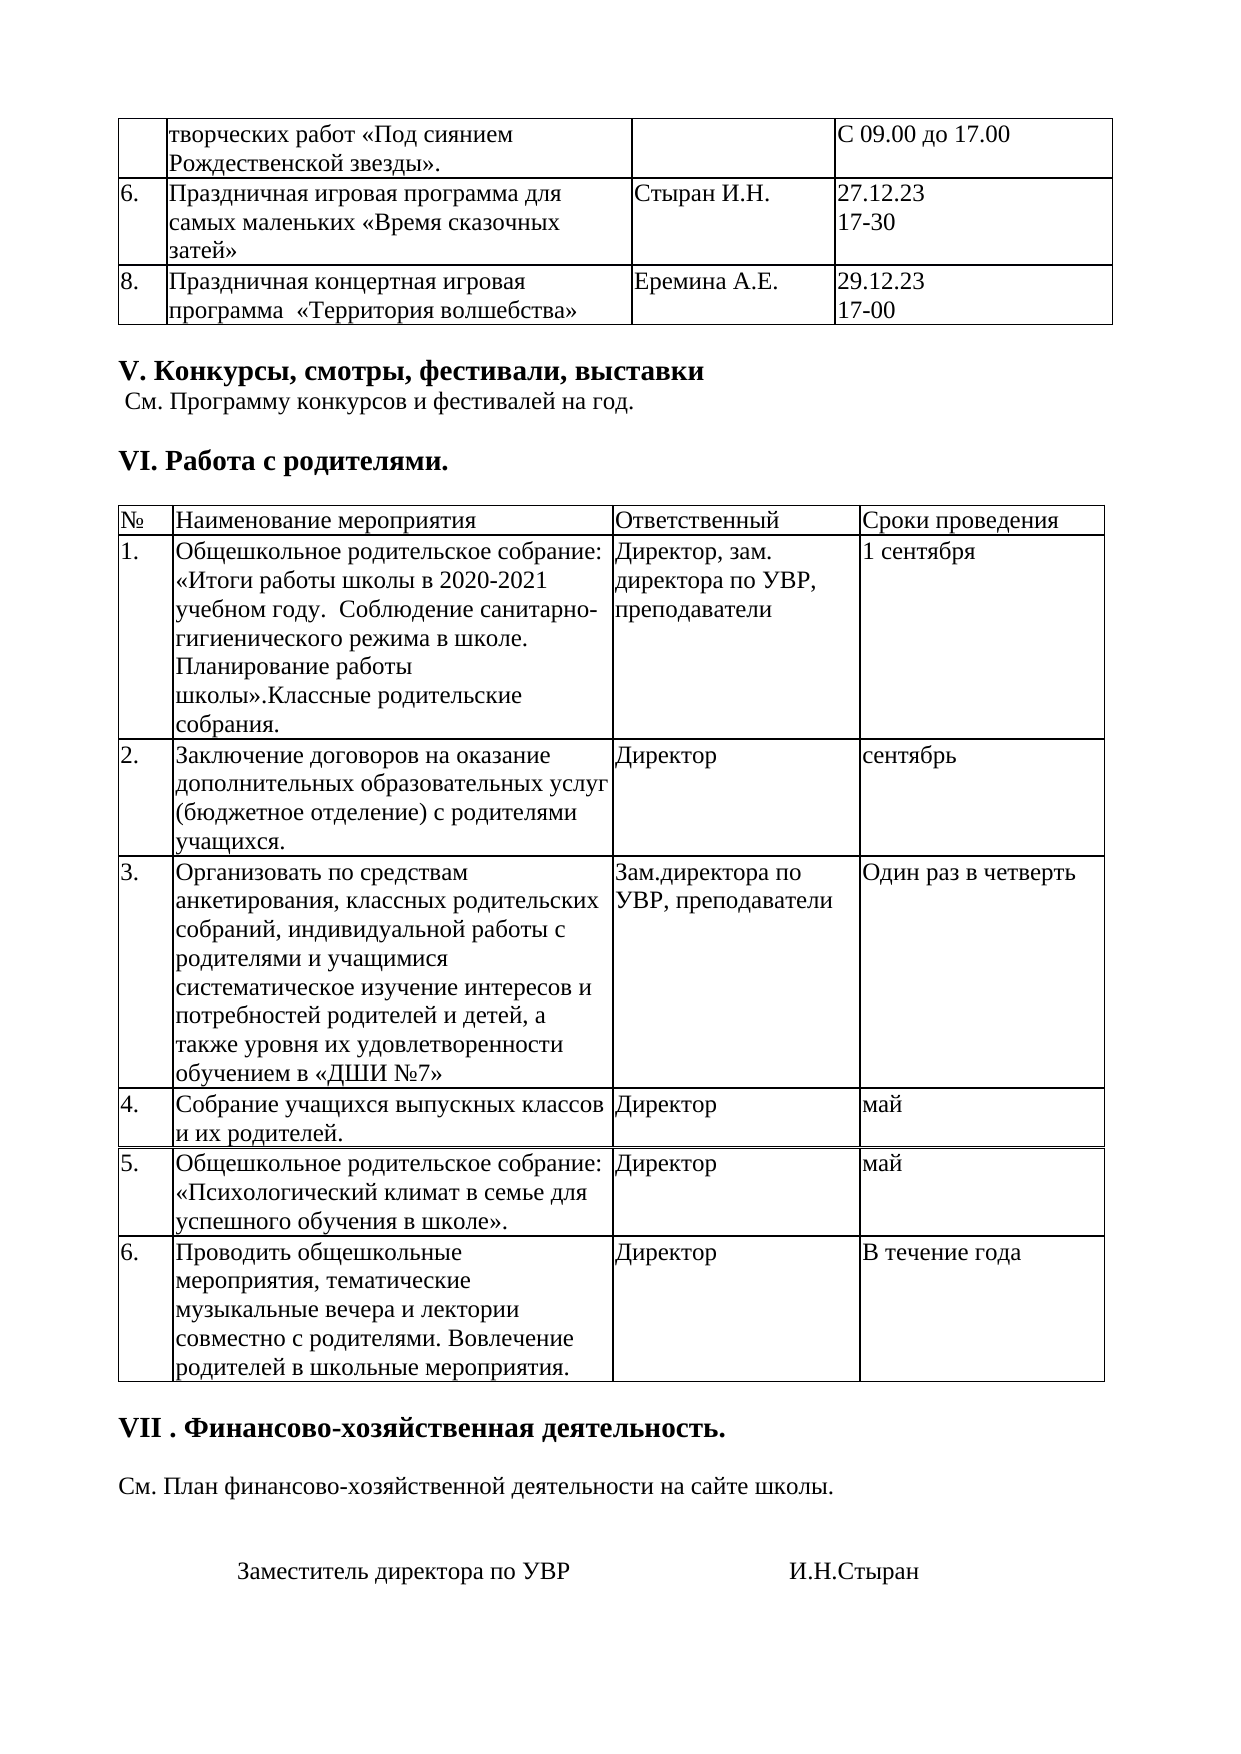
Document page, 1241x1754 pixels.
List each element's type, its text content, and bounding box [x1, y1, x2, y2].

table_cell Собрание учащихся выпускных классов и их родителей. [174, 1089, 612, 1146]
table_cell Праздничная концертная игровая программа «Территория волшебства» [168, 266, 631, 324]
table_cell В течение года [861, 1237, 1104, 1381]
table_cell Директор [614, 740, 859, 855]
table_header Сроки проведения [861, 506, 1104, 534]
table_cell 6. [119, 1237, 172, 1381]
table_cell Общешкольное родительское собрание: «Итоги работы школы в 2020-2021 учебном году. Соблюдение санитарно-гигиенического режима в школе. Планирование работы школы».Классные родительские собрания. [174, 536, 612, 738]
text V. Конкурсы, смотры, фестивали, выставки [118, 353, 1122, 386]
table_cell Проводить общешкольные мероприятия, тематические музыкальные вечера и лектории совместно с родителями. Вовлечение родителей в школьные мероприятия. [174, 1237, 612, 1381]
table_cell 5. [119, 1149, 172, 1235]
text VI. Работа с родителями. [118, 443, 1122, 477]
table_header № [119, 506, 172, 534]
table_cell май [861, 1149, 1104, 1235]
table_cell 8. [119, 266, 166, 324]
table_cell [119, 119, 166, 177]
table_cell 2. [119, 740, 172, 855]
table_cell Заключение договоров на оказание дополнительных образовательных услуг (бюджетное отделение) с родителями учащихся. [174, 740, 612, 855]
table_header Наименование мероприятия [174, 506, 612, 534]
table_cell сентябрь [861, 740, 1104, 855]
table_cell 1 сентября [861, 536, 1104, 738]
table_cell май [861, 1089, 1104, 1146]
table_cell 1. [119, 536, 172, 738]
table_cell Еремина А.Е. [633, 266, 834, 324]
table_cell Один раз в четверть [861, 857, 1104, 1087]
table_cell Праздничная игровая программа для самых маленьких «Время сказочных затей» [168, 179, 631, 264]
text VII . Финансово-хозяйственная деятельность. [118, 1410, 1122, 1443]
table_cell Стыран И.Н. [633, 179, 834, 264]
table_cell Зам.директора по УВР, преподаватели [614, 857, 859, 1087]
table_cell Директор [614, 1237, 859, 1381]
table_cell Директор, зам. директора по УВР, преподаватели [614, 536, 859, 738]
text См. План финансово-хозяйственной деятельности на сайте школы. [118, 1471, 1122, 1500]
table_cell Директор [614, 1089, 859, 1146]
table_cell С 09.00 до 17.00 [836, 119, 1112, 177]
table_cell 4. [119, 1089, 172, 1146]
table_cell 3. [119, 857, 172, 1087]
table_cell Организовать по средствам анкетирования, классных родительских собраний, индивидуальной работы с родителями и учащимися систематическое изучение интересов и потребностей родителей и детей, а также уровня их удовлетворенности обучением в «ДШИ №7» [174, 857, 612, 1087]
table_cell [633, 119, 834, 177]
table_header Ответственный [614, 506, 859, 534]
table_cell 6. [119, 179, 166, 264]
table_cell Директор [614, 1149, 859, 1235]
text Заместитель директора по УВР И.Н.Стыран [118, 1556, 1122, 1585]
table_cell Общешкольное родительское собрание: «Психологический климат в семье для успешного обучения в школе». [174, 1149, 612, 1235]
table_cell 29.12.23 17-00 [836, 266, 1112, 324]
table_cell творческих работ «Под сиянием Рождественской звезды». [168, 119, 631, 177]
table_cell 27.12.23 17-30 [836, 179, 1112, 264]
text См. Программу конкурсов и фестивалей на год. [118, 386, 1122, 415]
